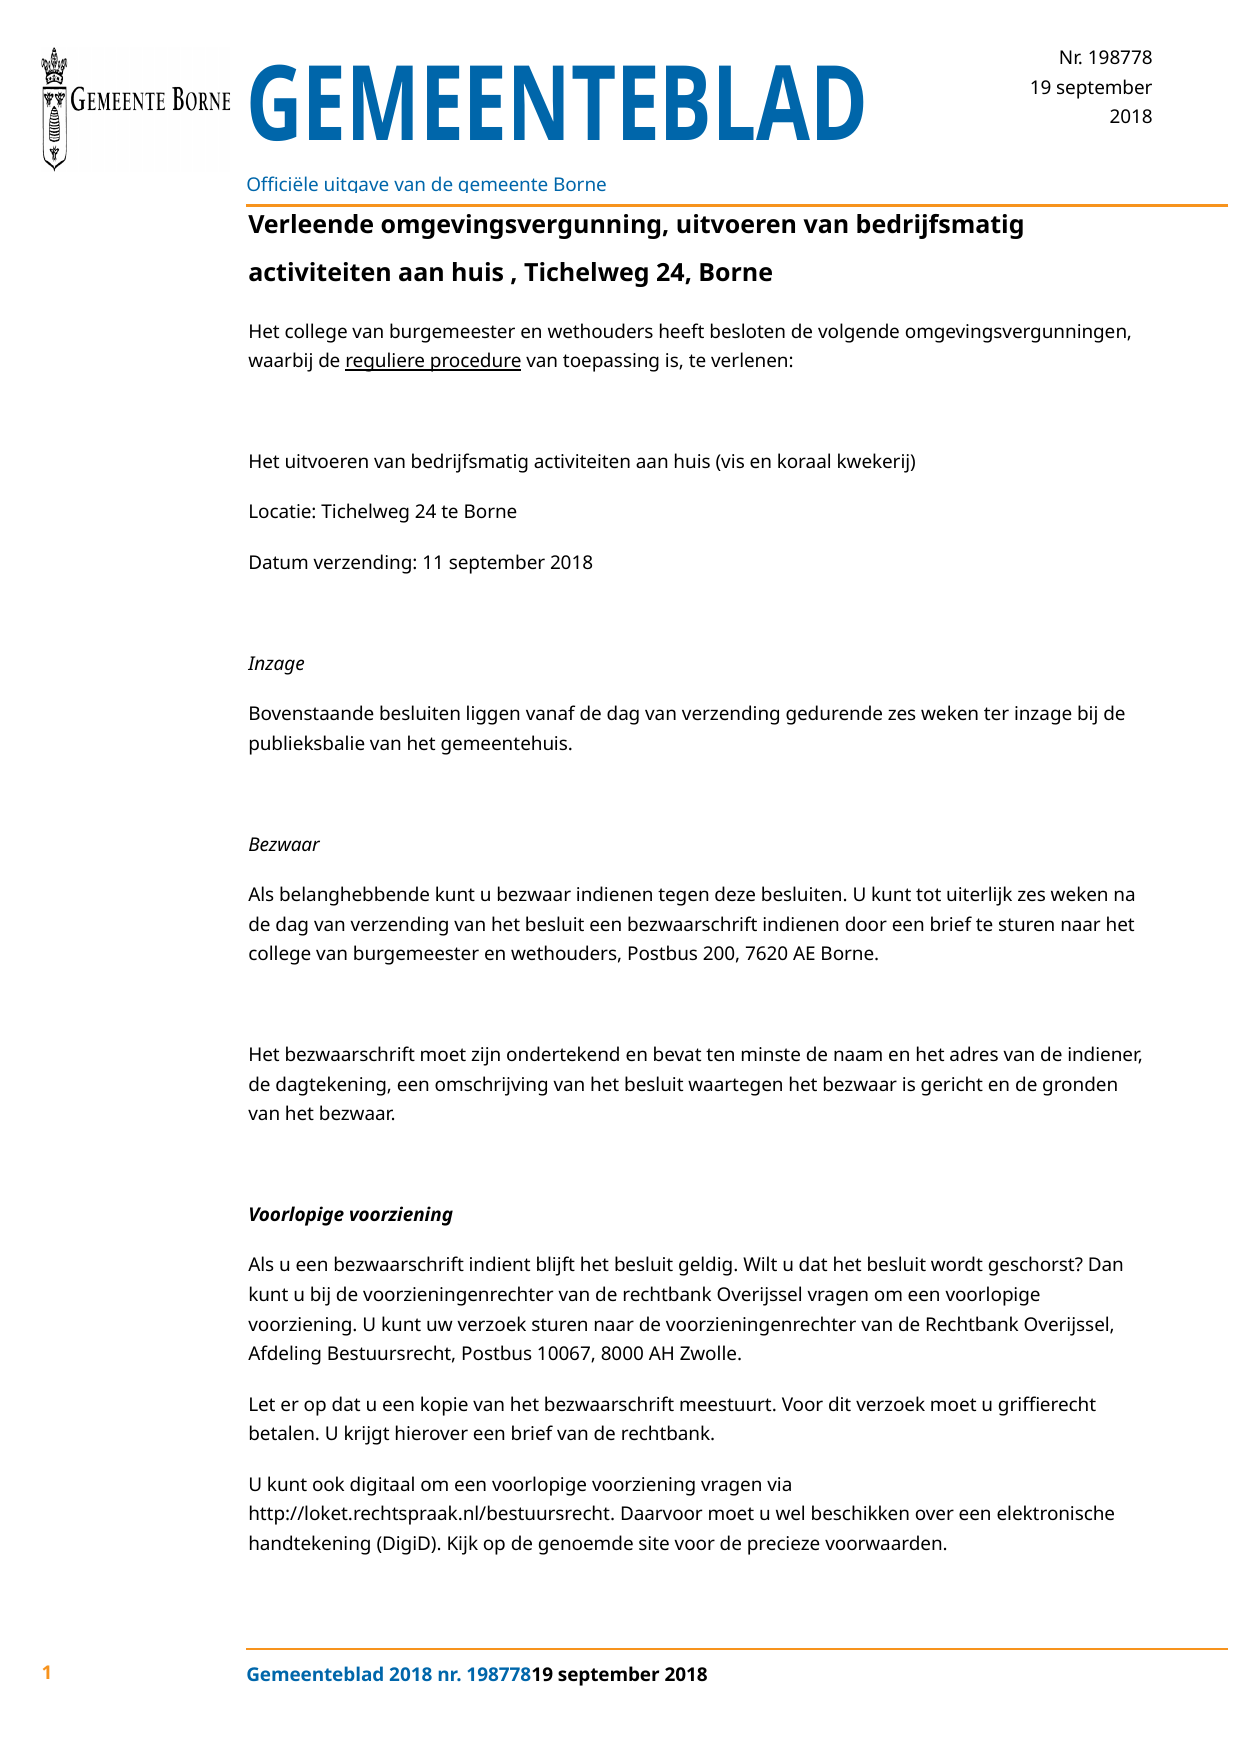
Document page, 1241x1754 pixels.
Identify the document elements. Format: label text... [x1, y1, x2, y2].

picture [41, 47, 231, 172]
text Het uitvoeren van bedrijfsmatig activiteiten aan huis (vis en koraal kwekerij) [248, 448, 1152, 474]
text Bezwaar [248, 831, 1152, 857]
text Als u een bezwaarschrift indient blijft het besluit geldig. Wilt u dat het besluit wordt geschorst? Dan kunt u bij de voorzieningenrechter van de rechtbank Overijssel vragen om een voorlopige voorziening. U kunt uw verzoek sturen naar de voorzieningenrechter van de Rechtbank Overijssel, Afdeling Bestuursrecht, Postbus 10067, 8000 AH Zwolle. [248, 1252, 1152, 1366]
text Let er op dat u een kopie van het bezwaarschrift meestuurt. Voor dit verzoek moet u griffierecht betalen. U krijgt hierover een brief van de rechtbank. [248, 1391, 1152, 1446]
text Voorlopige voorziening [248, 1201, 1152, 1227]
text Inzage [248, 650, 1152, 676]
text Verleende omgevingsvergunning, uitvoeren van bedrijfsmatig activiteiten aan huis , Tichelweg 24, Borne [248, 207, 1152, 288]
text Locatie: Tichelweg 24 te Borne [248, 499, 1152, 524]
text Het college van burgemeester en wethouders heeft besloten de volgende omgevingsvergunningen, waarbij de reguliere procedure van toepassing is, te verlenen: [248, 318, 1152, 373]
text Bovenstaande besluiten liggen vanaf de dag van verzending gedurende zes weken ter inzage bij de publieksbalie van het gemeentehuis. [248, 700, 1152, 756]
text Als belanghebbende kunt u bezwaar indienen tegen deze besluiten. U kunt tot uiterlijk zes weken na de dag van verzending van het besluit een bezwaarschrift indienen door een brief te sturen naar het college van burgemeester en wethouders, Postbus 200, 7620 AE Borne. [248, 881, 1152, 966]
text Het bezwaarschrift moet zijn ondertekend en bevat ten minste de naam en het adres van de indiener, de dagtekening, een omschrijving van het besluit waartegen het bezwaar is gericht en de gronden van het bezwaar. [248, 1041, 1152, 1126]
text U kunt ook digitaal om een voorlopige voorziening vragen via http://loket.rechtspraak.nl/bestuursrecht. Daarvoor moet u wel beschikken over een elektronische handtekening (DigiD). Kijk op de genoemde site voor de precieze voorwaarden. [248, 1471, 1152, 1556]
text Datum verzending: 11 september 2018 [248, 549, 1152, 575]
